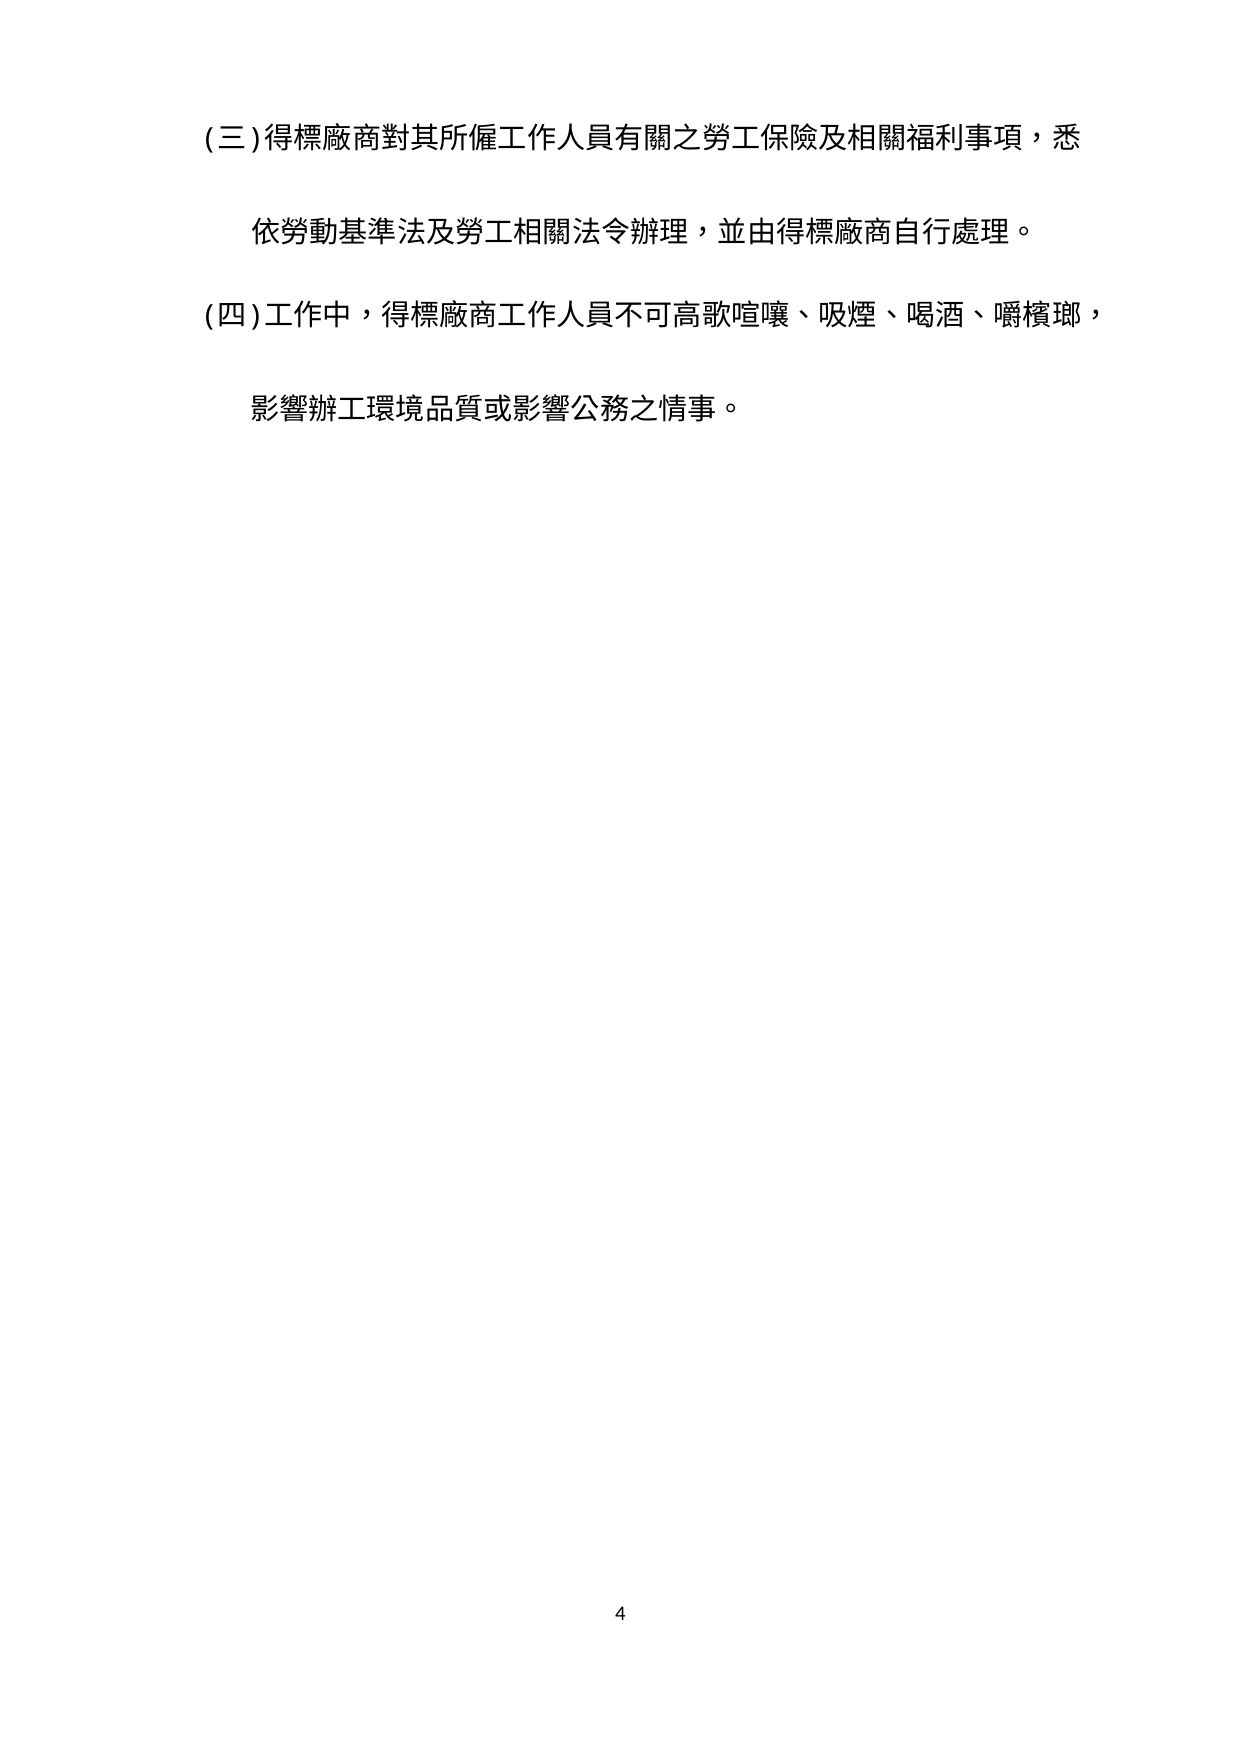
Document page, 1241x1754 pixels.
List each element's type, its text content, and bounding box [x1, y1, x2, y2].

text (四)工作中，得標廠商工作人員不可高歌喧嚷、吸煙、喝酒、嚼檳瑯，影響辦工環境品質或影響公務之情事。 [148, 272, 1092, 428]
text (三)得標廠商對其所僱工作人員有關之勞工保險及相關福利事項，悉依勞動基準法及勞工相關法令辦理，並由得標廠商自行處理。 [148, 94, 1092, 250]
